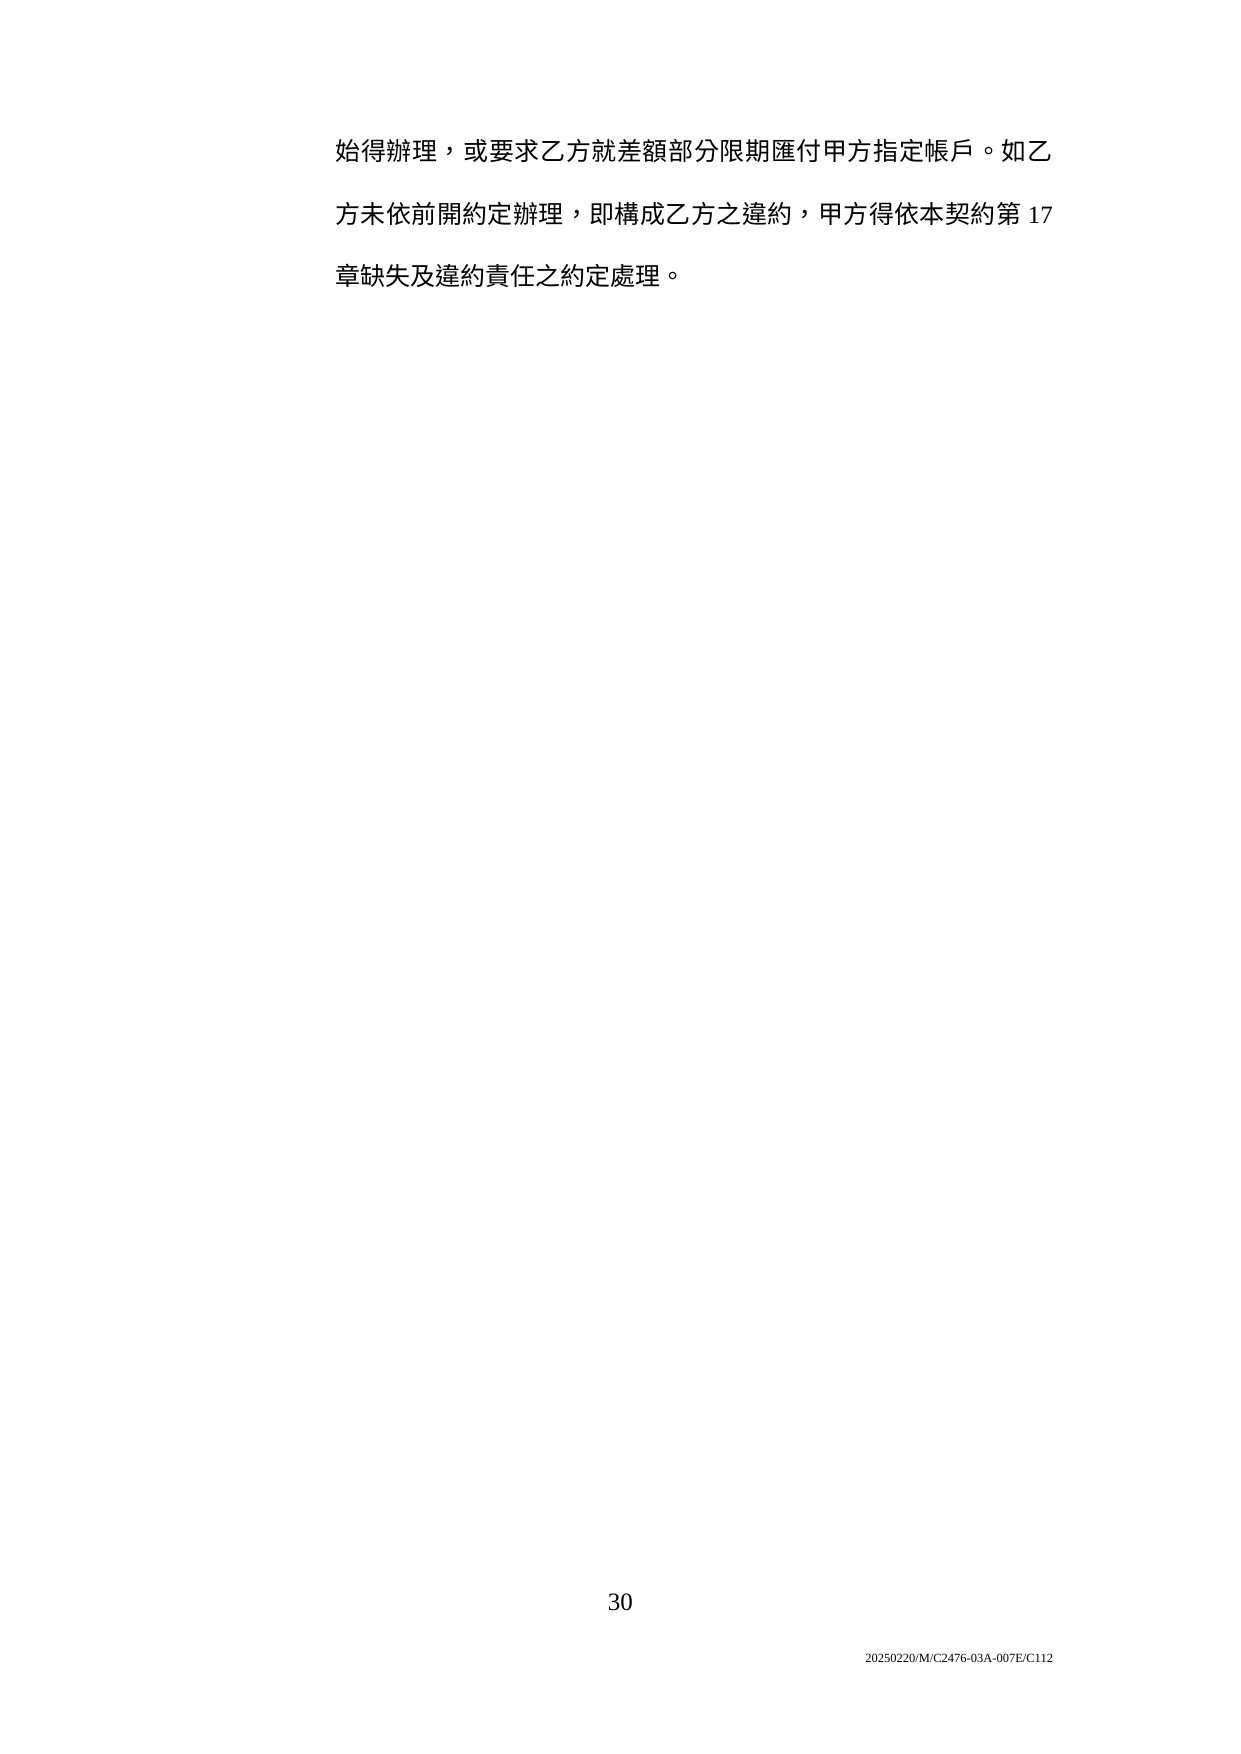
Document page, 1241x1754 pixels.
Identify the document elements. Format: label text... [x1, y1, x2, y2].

subtitle 始得辦理，或要求乙方就差額部分限期匯付甲方指定帳戶。如乙方未依前開約定辦理，即構成乙方之違約，甲方得依本契約第17章缺失及違約責任之約定處理。 [335, 108, 1053, 296]
